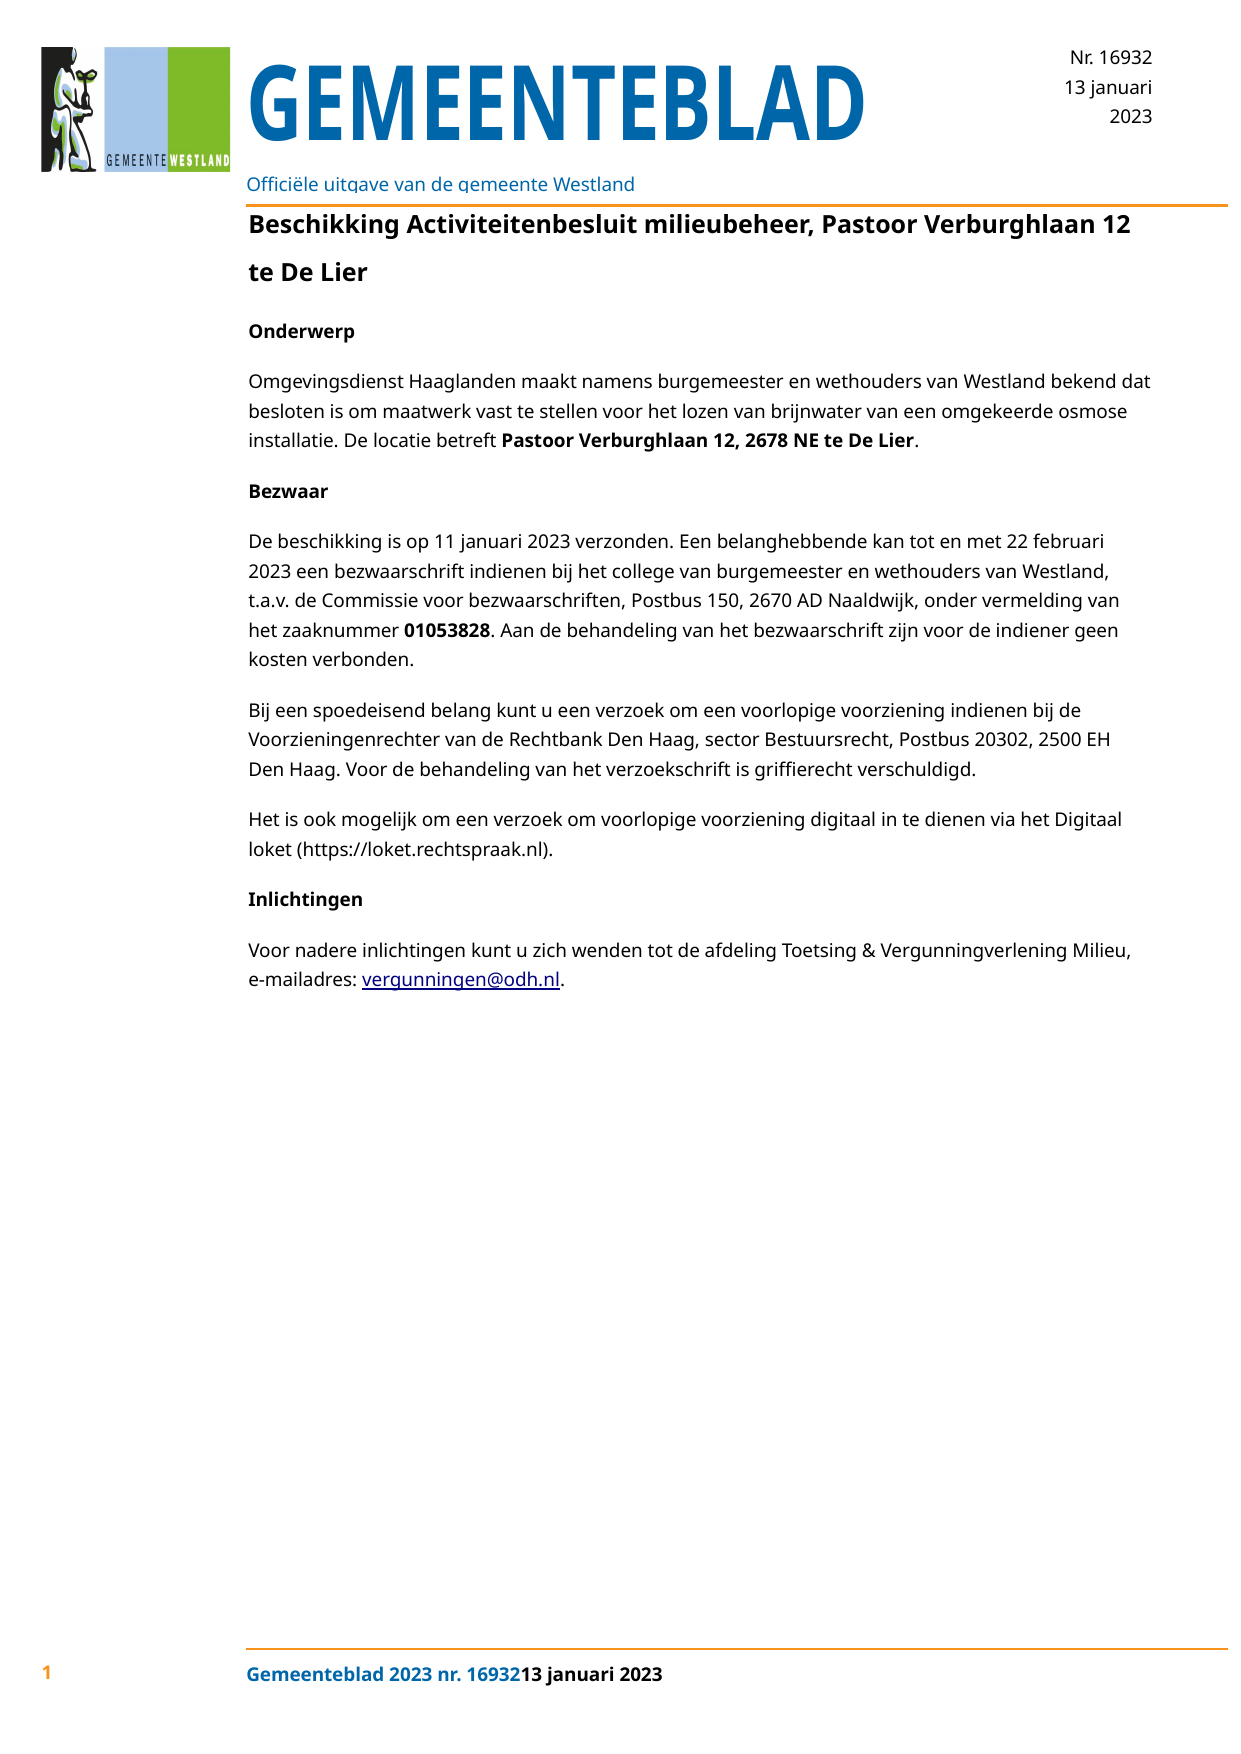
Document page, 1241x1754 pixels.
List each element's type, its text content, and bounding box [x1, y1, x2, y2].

text Bezwaar [248, 478, 1152, 504]
text Omgevingsdienst Haaglanden maakt namens burgemeester en wethouders van Westland bekend dat besloten is om maatwerk vast te stellen voor het lozen van brijnwater van een omgekeerde osmose installatie. De locatie betreft Pastoor Verburghlaan 12, 2678 NE te De Lier. [248, 368, 1152, 453]
text Onderwerp [248, 318, 1152, 344]
text Bij een spoedeisend belang kunt u een verzoek om een voorlopige voorziening indienen bij de Voorzieningenrechter van de Rechtbank Den Haag, sector Bestuursrecht, Postbus 20302, 2500 EH Den Haag. Voor de behandeling van het verzoekschrift is griffierecht verschuldigd. [248, 697, 1152, 782]
text Voor nadere inlichtingen kunt u zich wenden tot de afdeling Toetsing & Vergunningverlening Milieu, e-mailadres: vergunningen@odh.nl. [248, 937, 1152, 992]
text De beschikking is op 11 januari 2023 verzonden. Een belanghebbende kan tot en met 22 februari 2023 een bezwaarschrift indienen bij het college van burgemeester en wethouders van Westland, t.a.v. de Commissie voor bezwaarschriften, Postbus 150, 2670 AD Naaldwijk, onder vermelding van het zaaknummer 01053828. Aan de behandeling van het bezwaarschrift zijn voor de indiener geen kosten verbonden. [248, 528, 1152, 672]
picture [41, 47, 231, 172]
text Het is ook mogelijk om een verzoek om voorlopige voorziening digitaal in te dienen via het Digitaal loket (https://loket.rechtspraak.nl). [248, 807, 1152, 862]
text Inlichtingen [248, 887, 1152, 912]
text Beschikking Activiteitenbesluit milieubeheer, Pastoor Verburghlaan 12 te De Lier [248, 207, 1152, 288]
